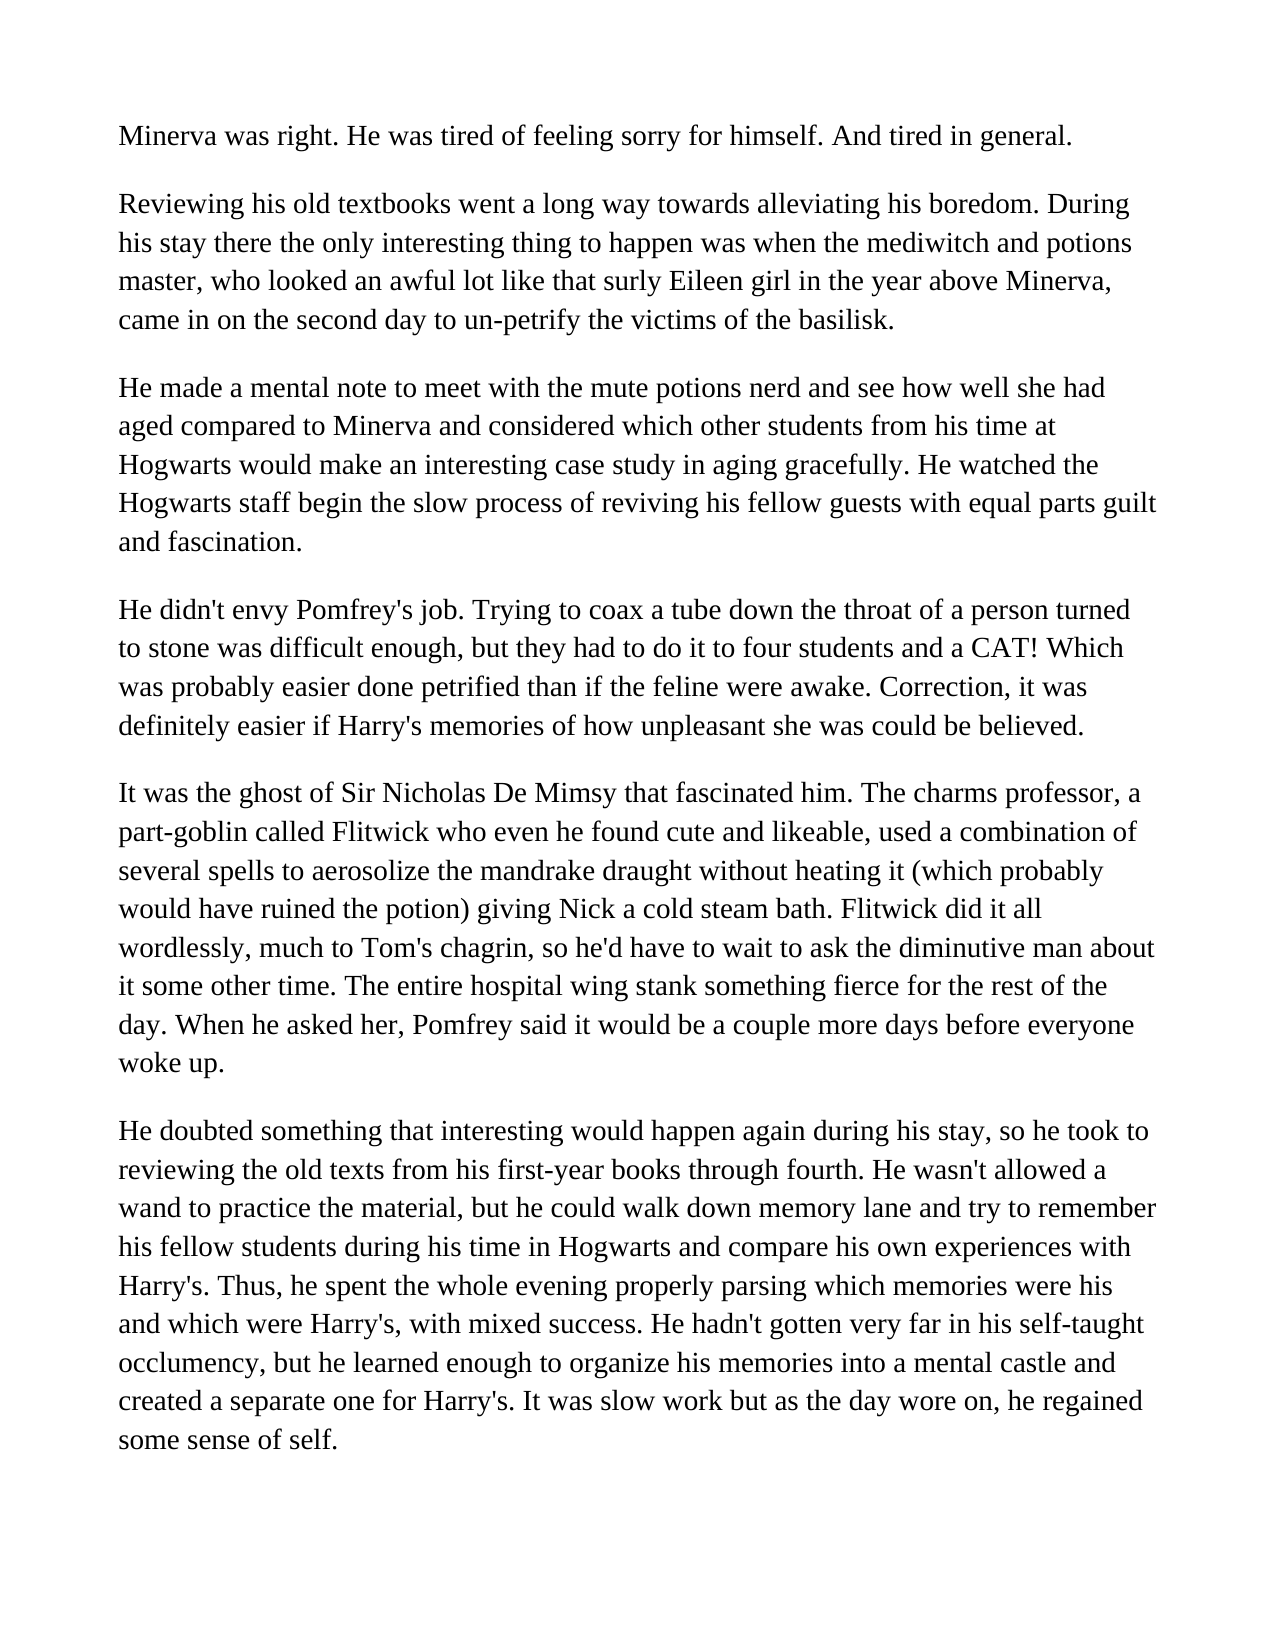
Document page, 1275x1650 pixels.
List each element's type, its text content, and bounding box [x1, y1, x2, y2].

text He doubted something that interesting would happen again during his stay, so he took to reviewing the old texts from his first-year books through fourth. He wasn't allowed a wand to practice the material, but he could walk down memory lane and try to remember his fellow students during his time in Hogwarts and compare his own experiences with Harry's. Thus, he spent the whole evening properly parsing which memories were his and which were Harry's, with mixed success. He hadn't gotten very far in his self-taught occlumency, but he learned enough to organize his memories into a mental castle and created a separate one for Harry's. It was slow work but as the day wore on, he regained some sense of self. [118, 1113, 1157, 1455]
text He made a mental note to meet with the mute potions nerd and see how well she had aged compared to Minerva and considered which other students from his time at Hogwarts would make an interesting case study in aging gracefully. He watched the Hogwarts staff begin the slow process of reviving his fellow guests with equal parts guilt and fascination. [118, 370, 1157, 557]
text Reviewing his old textbooks went a long way towards alleviating his boredom. During his stay there the only interesting thing to happen was when the mediwitch and potions master, who looked an awful lot like that surly Eileen girl in the year above Minerva, came in on the second day to un-petrify the victims of the basilisk. [118, 186, 1157, 335]
text He didn't envy Pomfrey's job. Trying to coax a tube down the throat of a person turned to stone was difficult enough, but they had to do it to four students and a CAT! Which was probably easier done petrified than if the feline were awake. Correction, it was definitely easier if Harry's memories of how unpleasant she was could be believed. [118, 592, 1157, 741]
text Minerva was right. He was tired of feeling sorry for himself. And tired in general. [118, 118, 1157, 152]
text It was the ghost of Sir Nicholas De Mimsy that fascinated him. The charms professor, a part-goblin called Flitwick who even he found cute and likeable, used a combination of several spells to aerosolize the mandrake draught without heating it (which probably would have ruined the potion) giving Nick a cold steam bath. Flitwick did it all wordlessly, much to Tom's chagrin, so he'd have to wait to ask the diminutive man about it some other time. The entire hospital wing stank something fierce for the rest of the day. When he asked her, Pomfrey said it would be a couple more days before everyone woke up. [118, 776, 1157, 1079]
